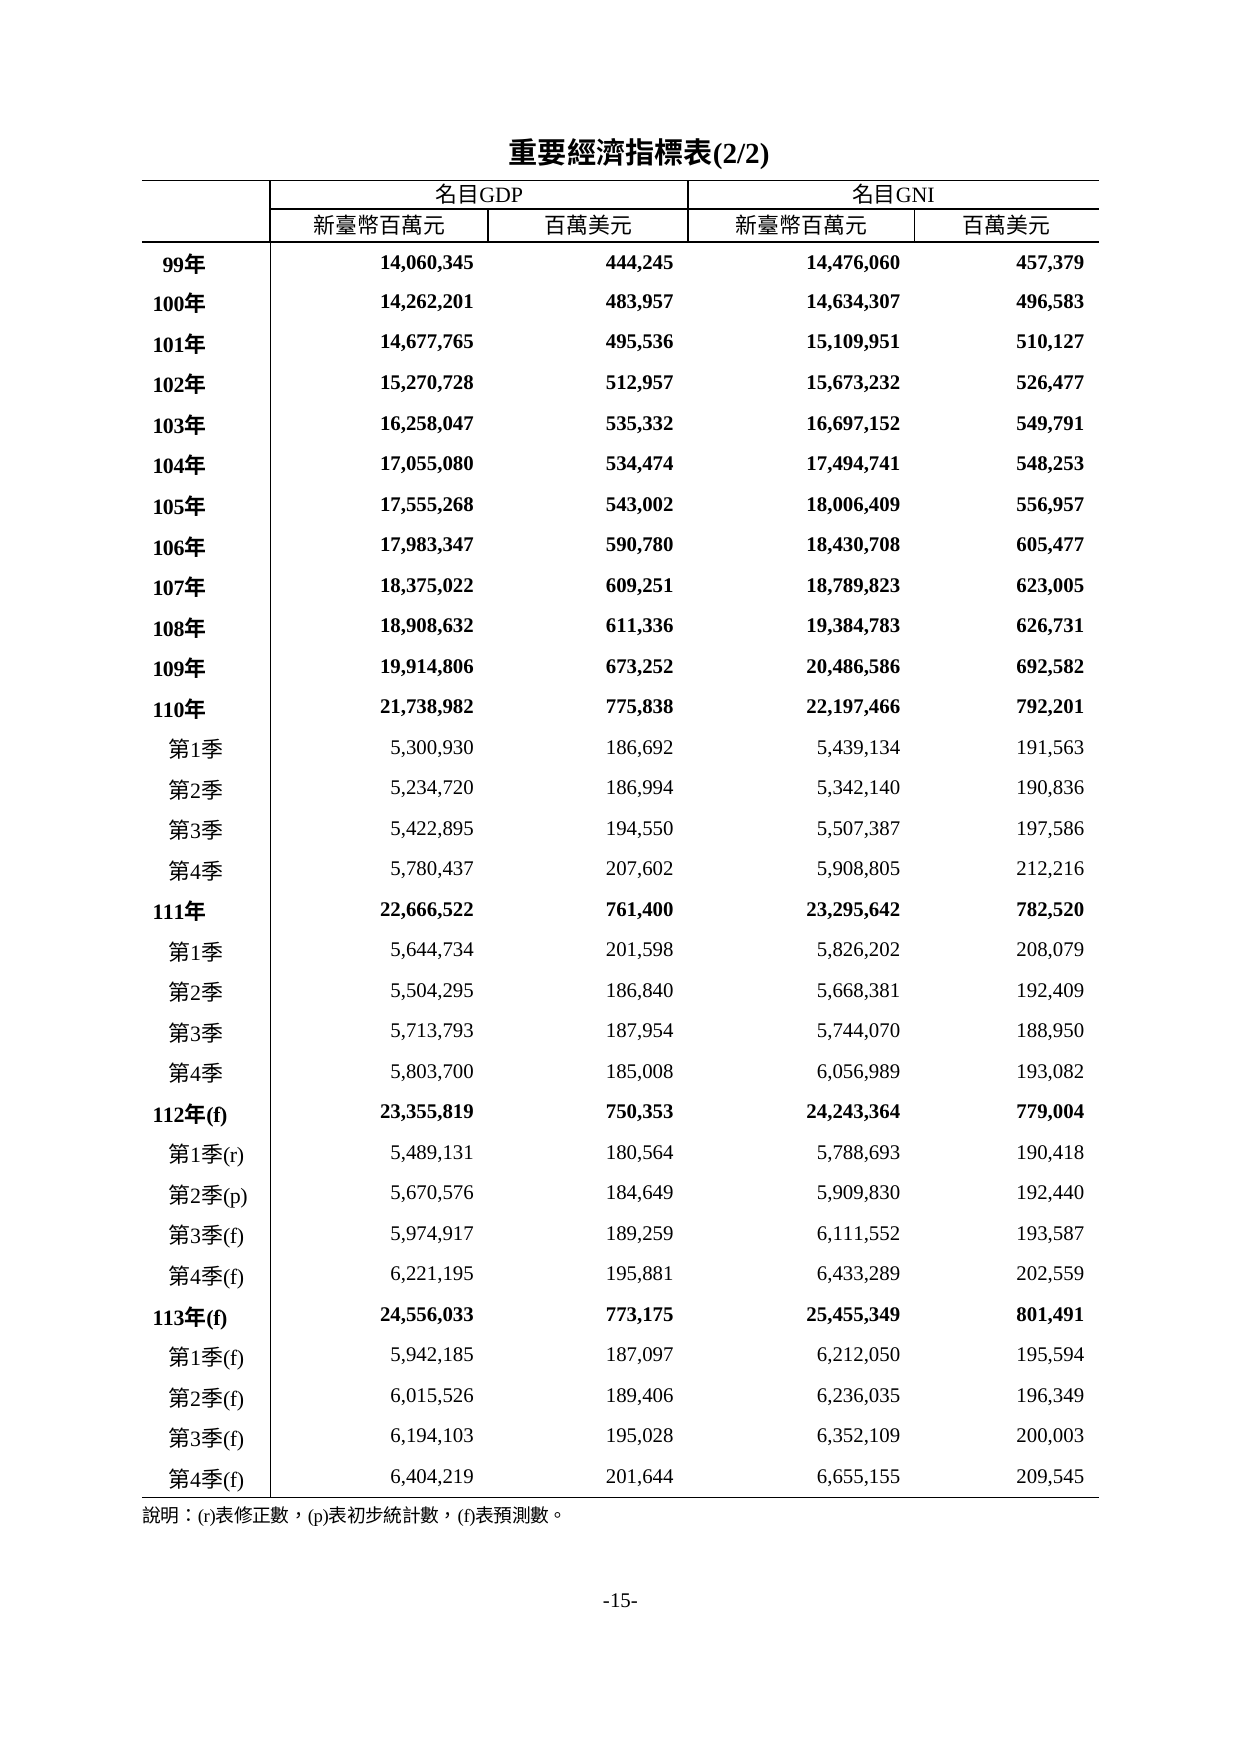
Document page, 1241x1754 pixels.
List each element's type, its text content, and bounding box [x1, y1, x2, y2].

table_cell 5,300,930 [271, 728, 488, 768]
table_cell 195,881 [488, 1254, 688, 1295]
table_cell 548,253 [914, 444, 1098, 484]
table_cell 106年 [142, 525, 270, 565]
table_cell 22,666,522 [271, 890, 488, 930]
table_cell 112年(f) [142, 1092, 270, 1133]
table_cell 15,270,728 [271, 363, 488, 403]
table_cell 第3季(f) [142, 1416, 270, 1457]
table_cell 17,494,741 [688, 444, 914, 484]
table_cell 5,504,295 [271, 971, 488, 1011]
table_cell 14,060,345 [271, 243, 488, 282]
table_cell 105年 [142, 484, 270, 525]
table_cell 新臺幣百萬元 [689, 210, 914, 241]
table_cell 22,197,466 [688, 687, 914, 727]
table_cell 5,713,793 [271, 1011, 488, 1052]
table_cell 24,243,364 [688, 1092, 914, 1133]
table_cell 第2季(f) [142, 1376, 270, 1416]
table_cell 18,430,708 [688, 525, 914, 565]
table_cell 5,803,700 [271, 1052, 488, 1092]
table_cell 186,840 [488, 971, 688, 1011]
table_cell 611,336 [488, 606, 688, 646]
table_cell 14,677,765 [271, 322, 488, 363]
table_cell 19,914,806 [271, 646, 488, 687]
table_cell 16,697,152 [688, 403, 914, 444]
table_cell 5,744,070 [688, 1011, 914, 1052]
table_cell 556,957 [914, 484, 1098, 525]
table_cell 第1季 [142, 728, 270, 768]
table_cell 第1季(f) [142, 1335, 270, 1376]
table_cell 185,008 [488, 1052, 688, 1092]
table_cell 18,375,022 [271, 565, 488, 606]
table_cell 201,644 [488, 1457, 688, 1497]
table_cell 792,201 [914, 687, 1098, 727]
table_cell 208,079 [914, 930, 1098, 971]
table_cell 549,791 [914, 403, 1098, 444]
table_cell 190,418 [914, 1133, 1098, 1173]
table_cell 495,536 [488, 322, 688, 363]
table_cell 496,583 [914, 282, 1098, 322]
table_cell 535,332 [488, 403, 688, 444]
text 重要經濟指標表(2/2) [179, 130, 1098, 172]
table_cell 6,221,195 [271, 1254, 488, 1295]
table_cell 782,520 [914, 890, 1098, 930]
table_cell 761,400 [488, 890, 688, 930]
table_cell 543,002 [488, 484, 688, 525]
table_cell 103年 [142, 403, 270, 444]
table_cell 25,455,349 [688, 1295, 914, 1335]
table_cell 187,954 [488, 1011, 688, 1052]
table_cell 194,550 [488, 809, 688, 849]
table_cell 190,836 [914, 768, 1098, 808]
table_cell 104年 [142, 444, 270, 484]
table_cell 102年 [142, 363, 270, 403]
table_cell 197,586 [914, 809, 1098, 849]
table_cell 21,738,982 [271, 687, 488, 727]
table_cell 483,957 [488, 282, 688, 322]
text 說明：(r)表修正數，(p)表初步統計數，(f)表預測數。 [142, 1498, 1098, 1527]
table_cell 5,644,734 [271, 930, 488, 971]
table_cell 6,655,155 [688, 1457, 914, 1497]
table_cell 新臺幣百萬元 [271, 210, 487, 241]
table_cell 609,251 [488, 565, 688, 606]
table_cell 5,439,134 [688, 728, 914, 768]
table_cell 5,780,437 [271, 849, 488, 889]
table_cell 19,384,783 [688, 606, 914, 646]
table_cell 17,555,268 [271, 484, 488, 525]
table_cell 187,097 [488, 1335, 688, 1376]
table_cell 193,587 [914, 1214, 1098, 1254]
table_cell 6,056,989 [688, 1052, 914, 1092]
table_cell 14,262,201 [271, 282, 488, 322]
table_cell 191,563 [914, 728, 1098, 768]
table_cell 6,352,109 [688, 1416, 914, 1457]
table_cell 590,780 [488, 525, 688, 565]
table_cell 193,082 [914, 1052, 1098, 1092]
table_cell 192,409 [914, 971, 1098, 1011]
table_cell 202,559 [914, 1254, 1098, 1295]
table_cell 775,838 [488, 687, 688, 727]
table_cell 626,731 [914, 606, 1098, 646]
table_cell 212,216 [914, 849, 1098, 889]
table_cell 5,670,576 [271, 1173, 488, 1214]
table_cell 5,489,131 [271, 1133, 488, 1173]
table_cell 5,668,381 [688, 971, 914, 1011]
table_cell 605,477 [914, 525, 1098, 565]
table_cell 444,245 [488, 243, 688, 282]
table_cell 184,649 [488, 1173, 688, 1214]
table_cell 5,942,185 [271, 1335, 488, 1376]
table_cell 18,789,823 [688, 565, 914, 606]
table_cell 188,950 [914, 1011, 1098, 1052]
table_cell 750,353 [488, 1092, 688, 1133]
table_cell [142, 208, 269, 241]
table_cell 5,422,895 [271, 809, 488, 849]
table_cell 510,127 [914, 322, 1098, 363]
table_cell 14,476,060 [688, 243, 914, 282]
table_cell 534,474 [488, 444, 688, 484]
table_cell 百萬美元 [489, 210, 687, 241]
table_cell 6,111,552 [688, 1214, 914, 1254]
table_cell 192,440 [914, 1173, 1098, 1214]
table_cell 100年 [142, 282, 270, 322]
table_cell 24,556,033 [271, 1295, 488, 1335]
table_cell 109年 [142, 646, 270, 687]
table_cell 第1季 [142, 930, 270, 971]
table_cell 15,109,951 [688, 322, 914, 363]
table_cell 108年 [142, 606, 270, 646]
table_cell 第2季(p) [142, 1173, 270, 1214]
table_cell 209,545 [914, 1457, 1098, 1497]
table_cell 200,003 [914, 1416, 1098, 1457]
table_cell 5,234,720 [271, 768, 488, 808]
table_cell 673,252 [488, 646, 688, 687]
table_cell 第1季(r) [142, 1133, 270, 1173]
table_cell 23,355,819 [271, 1092, 488, 1133]
table_cell 20,486,586 [688, 646, 914, 687]
table_cell 189,259 [488, 1214, 688, 1254]
table_header 名目GDP [271, 181, 687, 208]
table_cell 6,236,035 [688, 1376, 914, 1416]
table_cell 15,673,232 [688, 363, 914, 403]
table_cell 23,295,642 [688, 890, 914, 930]
table_cell 第4季(f) [142, 1254, 270, 1295]
table_cell 6,194,103 [271, 1416, 488, 1457]
table_cell 110年 [142, 687, 270, 727]
table_cell 101年 [142, 322, 270, 363]
table_cell 16,258,047 [271, 403, 488, 444]
table_cell 5,788,693 [688, 1133, 914, 1173]
table_cell 17,055,080 [271, 444, 488, 484]
table_cell 801,491 [914, 1295, 1098, 1335]
table_cell 第3季 [142, 809, 270, 849]
table_cell 207,602 [488, 849, 688, 889]
table_cell 18,908,632 [271, 606, 488, 646]
table_cell 113年(f) [142, 1295, 270, 1335]
table_cell 6,433,289 [688, 1254, 914, 1295]
table_cell 18,006,409 [688, 484, 914, 525]
table_cell 5,974,917 [271, 1214, 488, 1254]
table_cell 5,507,387 [688, 809, 914, 849]
table_cell 6,015,526 [271, 1376, 488, 1416]
table_cell 第3季(f) [142, 1214, 270, 1254]
table_cell 623,005 [914, 565, 1098, 606]
table_cell 99年 [142, 243, 270, 282]
table_cell 779,004 [914, 1092, 1098, 1133]
table_cell 第4季(f) [142, 1457, 270, 1497]
table_cell 第2季 [142, 971, 270, 1011]
table_cell 第2季 [142, 768, 270, 808]
table_cell 526,477 [914, 363, 1098, 403]
table_cell 17,983,347 [271, 525, 488, 565]
table_cell 6,404,219 [271, 1457, 488, 1497]
table_cell 196,349 [914, 1376, 1098, 1416]
table_cell 773,175 [488, 1295, 688, 1335]
table_cell 195,028 [488, 1416, 688, 1457]
table_cell 189,406 [488, 1376, 688, 1416]
table_cell 512,957 [488, 363, 688, 403]
table_cell 第3季 [142, 1011, 270, 1052]
table_cell 第4季 [142, 1052, 270, 1092]
table_cell 第4季 [142, 849, 270, 889]
table_cell 5,342,140 [688, 768, 914, 808]
table_cell 186,692 [488, 728, 688, 768]
table_cell 5,909,830 [688, 1173, 914, 1214]
table_header [142, 181, 269, 208]
table_cell 201,598 [488, 930, 688, 971]
table_cell 百萬美元 [915, 210, 1098, 241]
table_cell 180,564 [488, 1133, 688, 1173]
table_cell 107年 [142, 565, 270, 606]
table_cell 14,634,307 [688, 282, 914, 322]
table_cell 5,826,202 [688, 930, 914, 971]
table_cell 186,994 [488, 768, 688, 808]
table_cell 111年 [142, 890, 270, 930]
table_cell 457,379 [914, 243, 1098, 282]
table_cell 692,582 [914, 646, 1098, 687]
table_header 名目GNI [689, 181, 1098, 208]
table_cell 5,908,805 [688, 849, 914, 889]
table_cell 195,594 [914, 1335, 1098, 1376]
table_cell 6,212,050 [688, 1335, 914, 1376]
